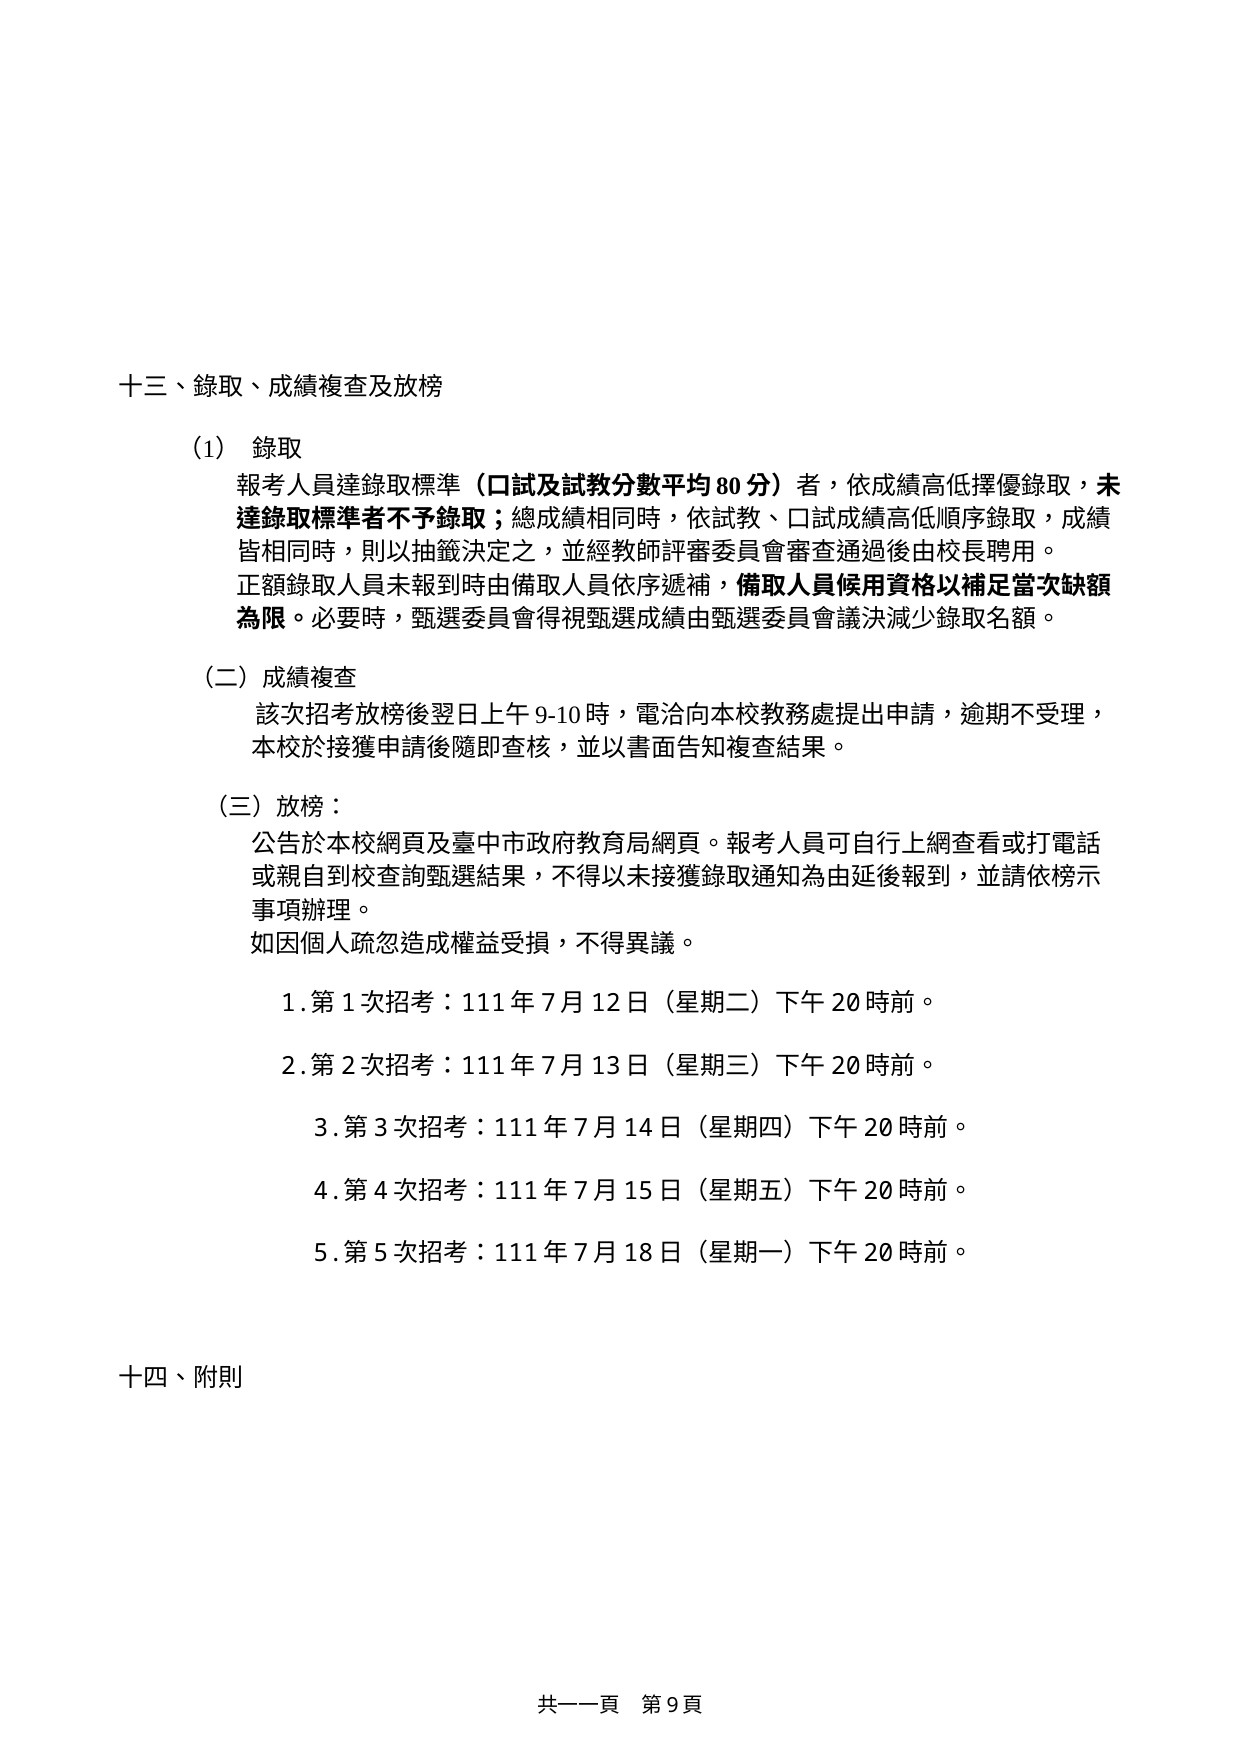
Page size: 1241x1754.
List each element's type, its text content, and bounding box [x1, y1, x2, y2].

text 如因個人疏忽造成權益受損，不得異議。 [162, 926, 1122, 959]
text 5.第5次招考：111年7月18日（星期一）下午20時前。 [118, 1209, 1122, 1272]
text 公告於本校網頁及臺中市政府教育局網頁。報考人員可自行上網查看或打電話或親自到校查詢甄選結果，不得以未接獲錄取通知為由延後報到，並請依榜示事項辦理。 [251, 826, 1122, 926]
text 十三、錄取、成績複查及放榜 [118, 342, 1122, 405]
text （三）放榜： [118, 763, 1122, 826]
text 1.第1次招考：111年7月12日（星期二）下午20時前。 [118, 959, 1122, 1022]
text 4.第4次招考：111年7月15日（星期五）下午20時前。 [118, 1147, 1122, 1209]
text 3.第3次招考：111年7月14日（星期四）下午20時前。 [118, 1084, 1122, 1147]
text 該次招考放榜後翌日上午9-10時，電洽向本校教務處提出申請，逾期不受理，本校於接獲申請後隨即查核，並以書面告知複查結果。 [207, 697, 1122, 763]
text （二）成績複查 [118, 634, 1122, 697]
text 2.第2次招考：111年7月13日（星期三）下午20時前。 [118, 1022, 1122, 1084]
text 十四、附則 [118, 1334, 1122, 1397]
text 報考人員達錄取標準（口試及試教分數平均80分）者，依成績高低擇優錄取，未達錄取標準者不予錄取；總成績相同時，依試教、口試成績高低順序錄取，成績皆相同時，則以抽籤決定之，並經教師評審委員會審查通過後由校長聘用。 [192, 467, 1122, 567]
list 錄取 [177, 405, 1122, 467]
text 正額錄取人員未報到時由備取人員依序遞補，備取人員候用資格以補足當次缺額為限。必要時，甄選委員會得視甄選成績由甄選委員會議決減少錄取名額。 [236, 567, 1122, 634]
